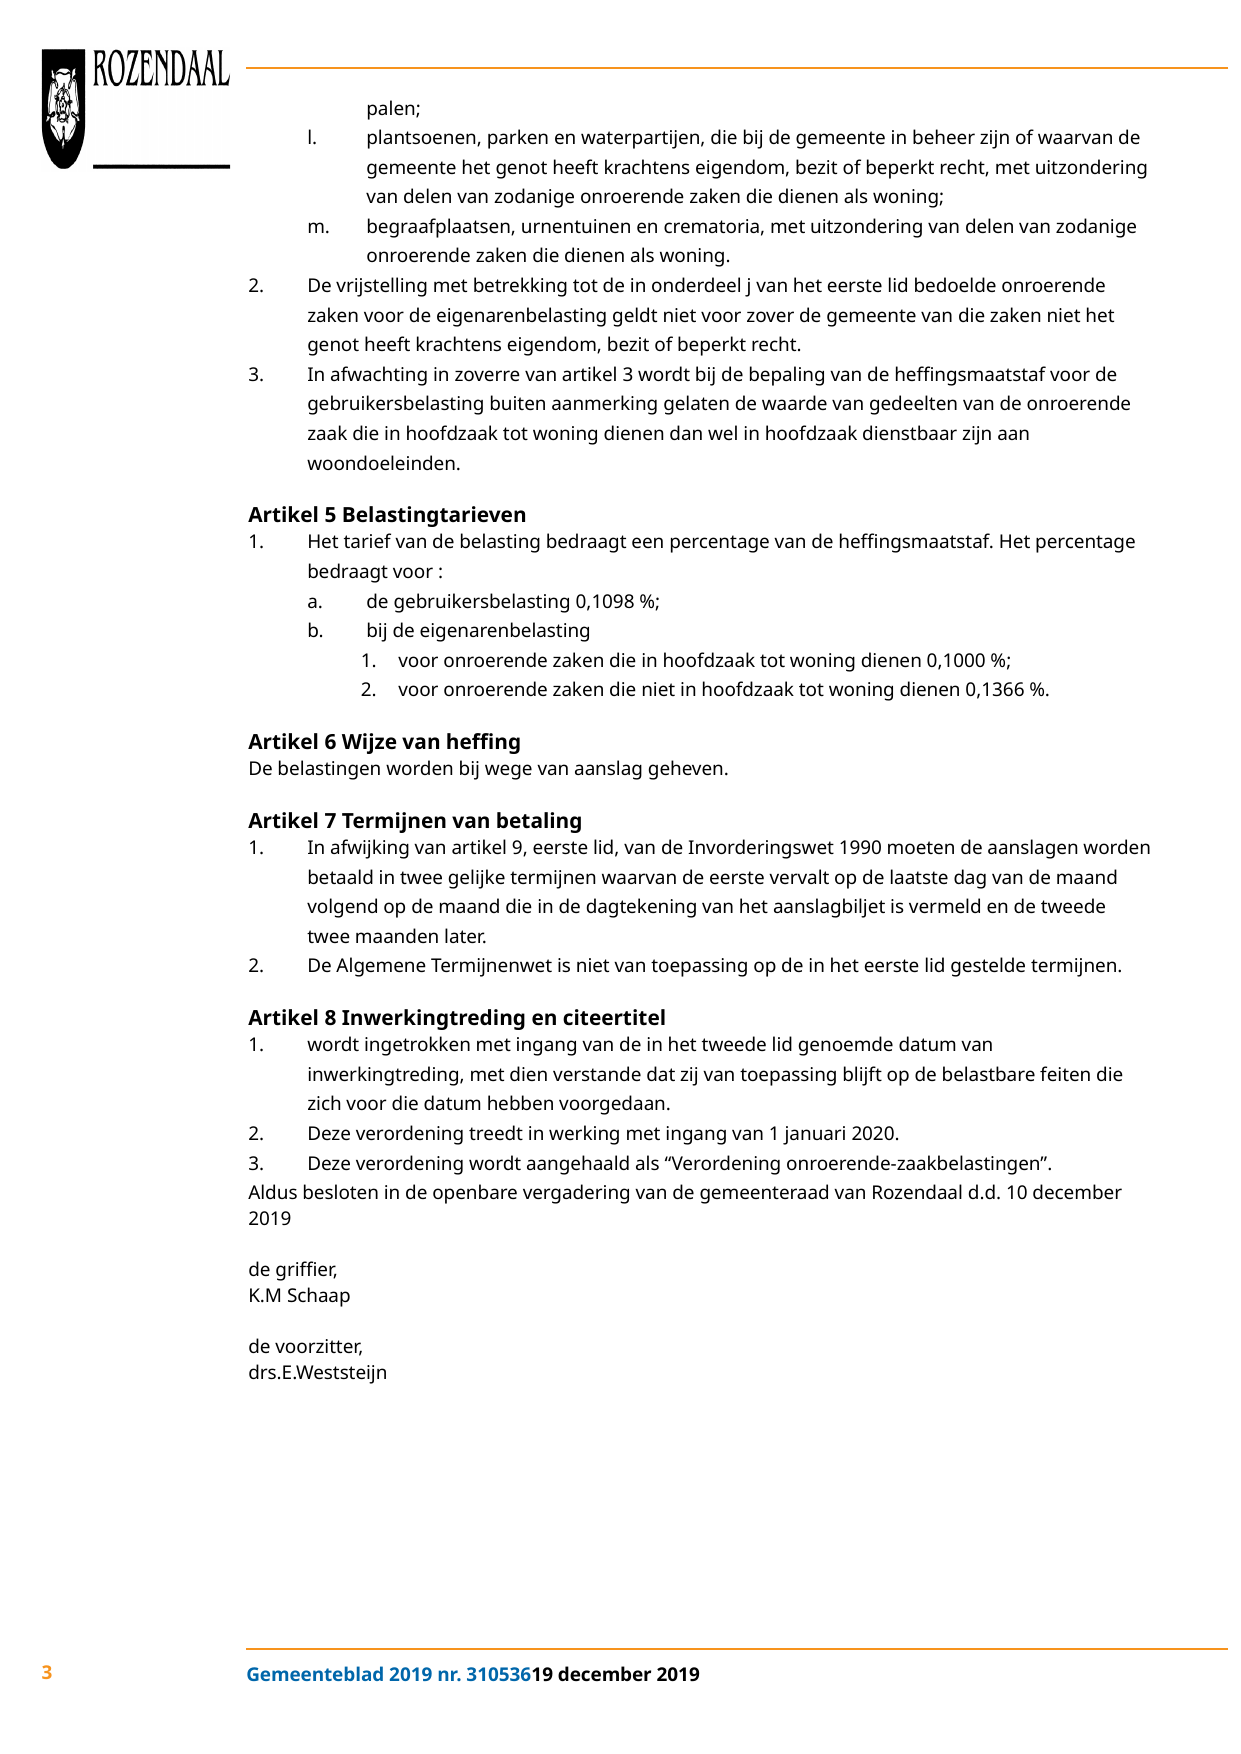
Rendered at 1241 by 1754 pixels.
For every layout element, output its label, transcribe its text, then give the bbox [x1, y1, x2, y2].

text Artikel 6 Wijze van heffing [248, 727, 1152, 755]
list voor onroerende zaken die in hoofdzaak tot woning dienen 0,1000 %; [361, 647, 1152, 673]
list De vrijstelling met betrekking tot de in onderdeel j van het eerste lid bedoelde onroerende zaken voor de eigenarenbelasting geldt niet voor zover de gemeente van die zaken niet het genot heeft krachtens eigendom, bezit of beperkt recht. [248, 272, 1152, 357]
list plantsoenen, parken en waterpartijen, die bij de gemeente in beheer zijn of waarvan de gemeente het genot heeft krachtens eigendom, bezit of beperkt recht, met uitzondering van delen van zodanige onroerende zaken die dienen als woning; [307, 124, 1152, 209]
list Het tarief van de belasting bedraagt een percentage van de heffingsmaatstaf. Het percentage bedraagt voor : [248, 529, 1152, 584]
picture [41, 47, 231, 172]
text de voorzitter, [248, 1334, 1152, 1359]
list De Algemene Termijnenwet is niet van toepassing op de in het eerste lid gestelde termijnen. [248, 953, 1152, 978]
text Artikel 7 Termijnen van betaling [248, 806, 1152, 834]
list Deze verordening wordt aangehaald als “Verordening onroerende-zaakbelastingen”. [248, 1150, 1152, 1176]
list Deze verordening treedt in werking met ingang van 1 januari 2020. [248, 1120, 1152, 1146]
list palen; [307, 95, 1152, 121]
text De belastingen worden bij wege van aanslag geheven. [248, 755, 1152, 781]
text drs.E.Weststeijn [248, 1359, 1152, 1385]
text Aldus besloten in de openbare vergadering van de gemeenteraad van Rozendaal d.d. 10 december 2019 [248, 1179, 1152, 1231]
list de gebruikersbelasting 0,1098 %; [307, 588, 1152, 613]
list begraafplaatsen, urnentuinen en crematoria, met uitzondering van delen van zodanige onroerende zaken die dienen als woning. [307, 213, 1152, 268]
text Artikel 8 Inwerkingtreding en citeertitel [248, 1003, 1152, 1031]
list In afwachting in zoverre van artikel 3 wordt bij de bepaling van de heffingsmaatstaf voor de gebruikersbelasting buiten aanmerking gelaten de waarde van gedeelten van de onroerende zaak die in hoofdzaak tot woning dienen dan wel in hoofdzaak dienstbaar zijn aan woondoeleinden. [248, 361, 1152, 476]
text Artikel 5 Belastingtarieven [248, 500, 1152, 529]
list bij de eigenarenbelasting [307, 617, 1152, 643]
text de griffier, [248, 1257, 1152, 1282]
text K.M Schaap [248, 1282, 1152, 1308]
list voor onroerende zaken die niet in hoofdzaak tot woning dienen 0,1366 %. [361, 677, 1152, 702]
list wordt ingetrokken met ingang van de in het tweede lid genoemde datum van inwerkingtreding, met dien verstande dat zij van toepassing blijft op de belastbare feiten die zich voor die datum hebben voorgedaan. [248, 1031, 1152, 1116]
list In afwijking van artikel 9, eerste lid, van de Invorderingswet 1990 moeten de aanslagen worden betaald in twee gelijke termijnen waarvan de eerste vervalt op de laatste dag van de maand volgend op de maand die in de dagtekening van het aanslagbiljet is vermeld en de tweede twee maanden later. [248, 834, 1152, 949]
